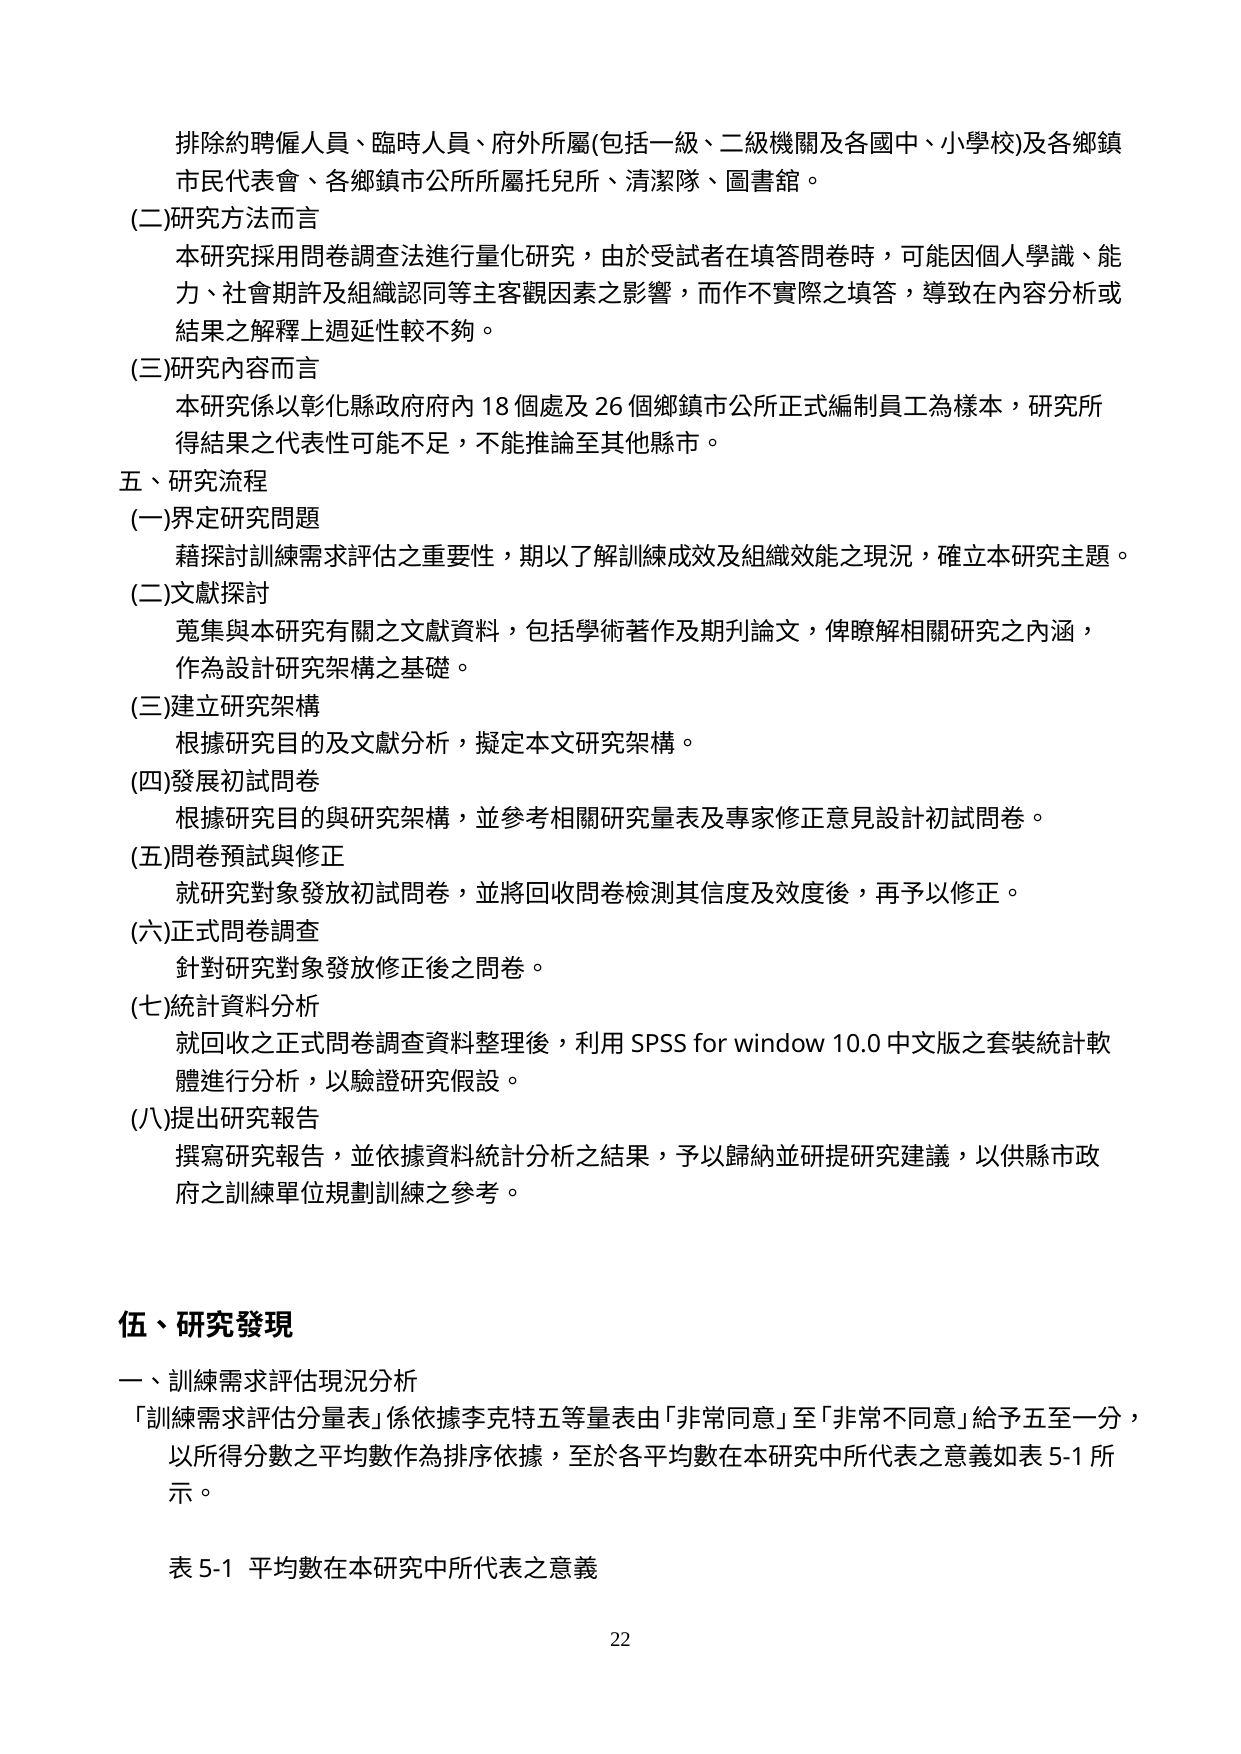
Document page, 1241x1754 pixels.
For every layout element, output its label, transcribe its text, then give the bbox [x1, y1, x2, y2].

text (三)建立研究架構 [118, 685, 1122, 723]
text 根據研究目的及文獻分析，擬定本文研究架構。 [176, 723, 1122, 760]
text 本研究係以彰化縣政府府內18個處及26個鄉鎮市公所正式編制員工為樣本，研究所得結果之代表性可能不足，不能推論至其他縣市。 [176, 385, 1122, 460]
text 本研究僅針對彰化縣政府府內18個處及26個鄉鎮市公所正式編制員工為調查母群體，排除約聘僱人員、臨時人員、府外所屬(包括一級、二級機關及各國中、小學校)及各鄉鎮市民代表會、各鄉鎮市公所所屬托兒所、清潔隊、圖書舘。 [176, 123, 1122, 198]
text 一、訓練需求評估現況分析 [118, 1360, 1122, 1398]
text 撰寫研究報告，並依據資料統計分析之結果，予以歸納並研提研究建議，以供縣市政府之訓練單位規劃訓練之參考。 [176, 1135, 1122, 1210]
text (一)界定研究問題 [118, 498, 1122, 535]
text (三)研究內容而言 [118, 348, 1122, 385]
text 根據研究目的與研究架構，並參考相關研究量表及專家修正意見設計初試問卷。 [176, 798, 1122, 835]
text 就回收之正式問卷調查資料整理後，利用SPSS for window 10.0中文版之套裝統計軟體進行分析，以驗證研究假設。 [176, 1023, 1122, 1098]
text (七)統計資料分析 [118, 985, 1122, 1023]
text 就研究對象發放初試問卷，並將回收問卷檢測其信度及效度後，再予以修正。 [176, 873, 1122, 910]
text (二)研究方法而言 [118, 198, 1122, 235]
text 表5-1 平均數在本研究中所代表之意義 [118, 1548, 1122, 1585]
text (八)提出研究報告 [118, 1098, 1122, 1135]
text (四)發展初試問卷 [118, 760, 1122, 798]
text 「訓練需求評估分量表」係依據李克特五等量表由「非常同意」至「非常不同意」給予五至一分，以所得分數之平均數作為排序依據，至於各平均數在本研究中所代表之意義如表5-1所示。 [118, 1398, 1122, 1510]
text 蒐集與本研究有關之文獻資料，包括學術著作及期刋論文，俾瞭解相關研究之內涵，作為設計研究架構之基礎。 [176, 610, 1122, 685]
text (五)問卷預試與修正 [118, 835, 1122, 873]
text 伍、研究發現 [118, 1285, 1122, 1360]
text 本研究採用問卷調查法進行量化研究，由於受試者在填答問卷時，可能因個人學識、能力、社會期許及組織認同等主客觀因素之影響，而作不實際之填答，導致在內容分析或結果之解釋上週延性較不夠。 [176, 235, 1122, 348]
text 五、研究流程 [118, 460, 1122, 498]
text 藉探討訓練需求評估之重要性，期以了解訓練成效及組織效能之現況，確立本研究主題。 [176, 535, 1122, 573]
text (六)正式問卷調查 [118, 910, 1122, 948]
text (二)文獻探討 [118, 573, 1122, 610]
text 針對研究對象發放修正後之問卷。 [176, 948, 1122, 985]
